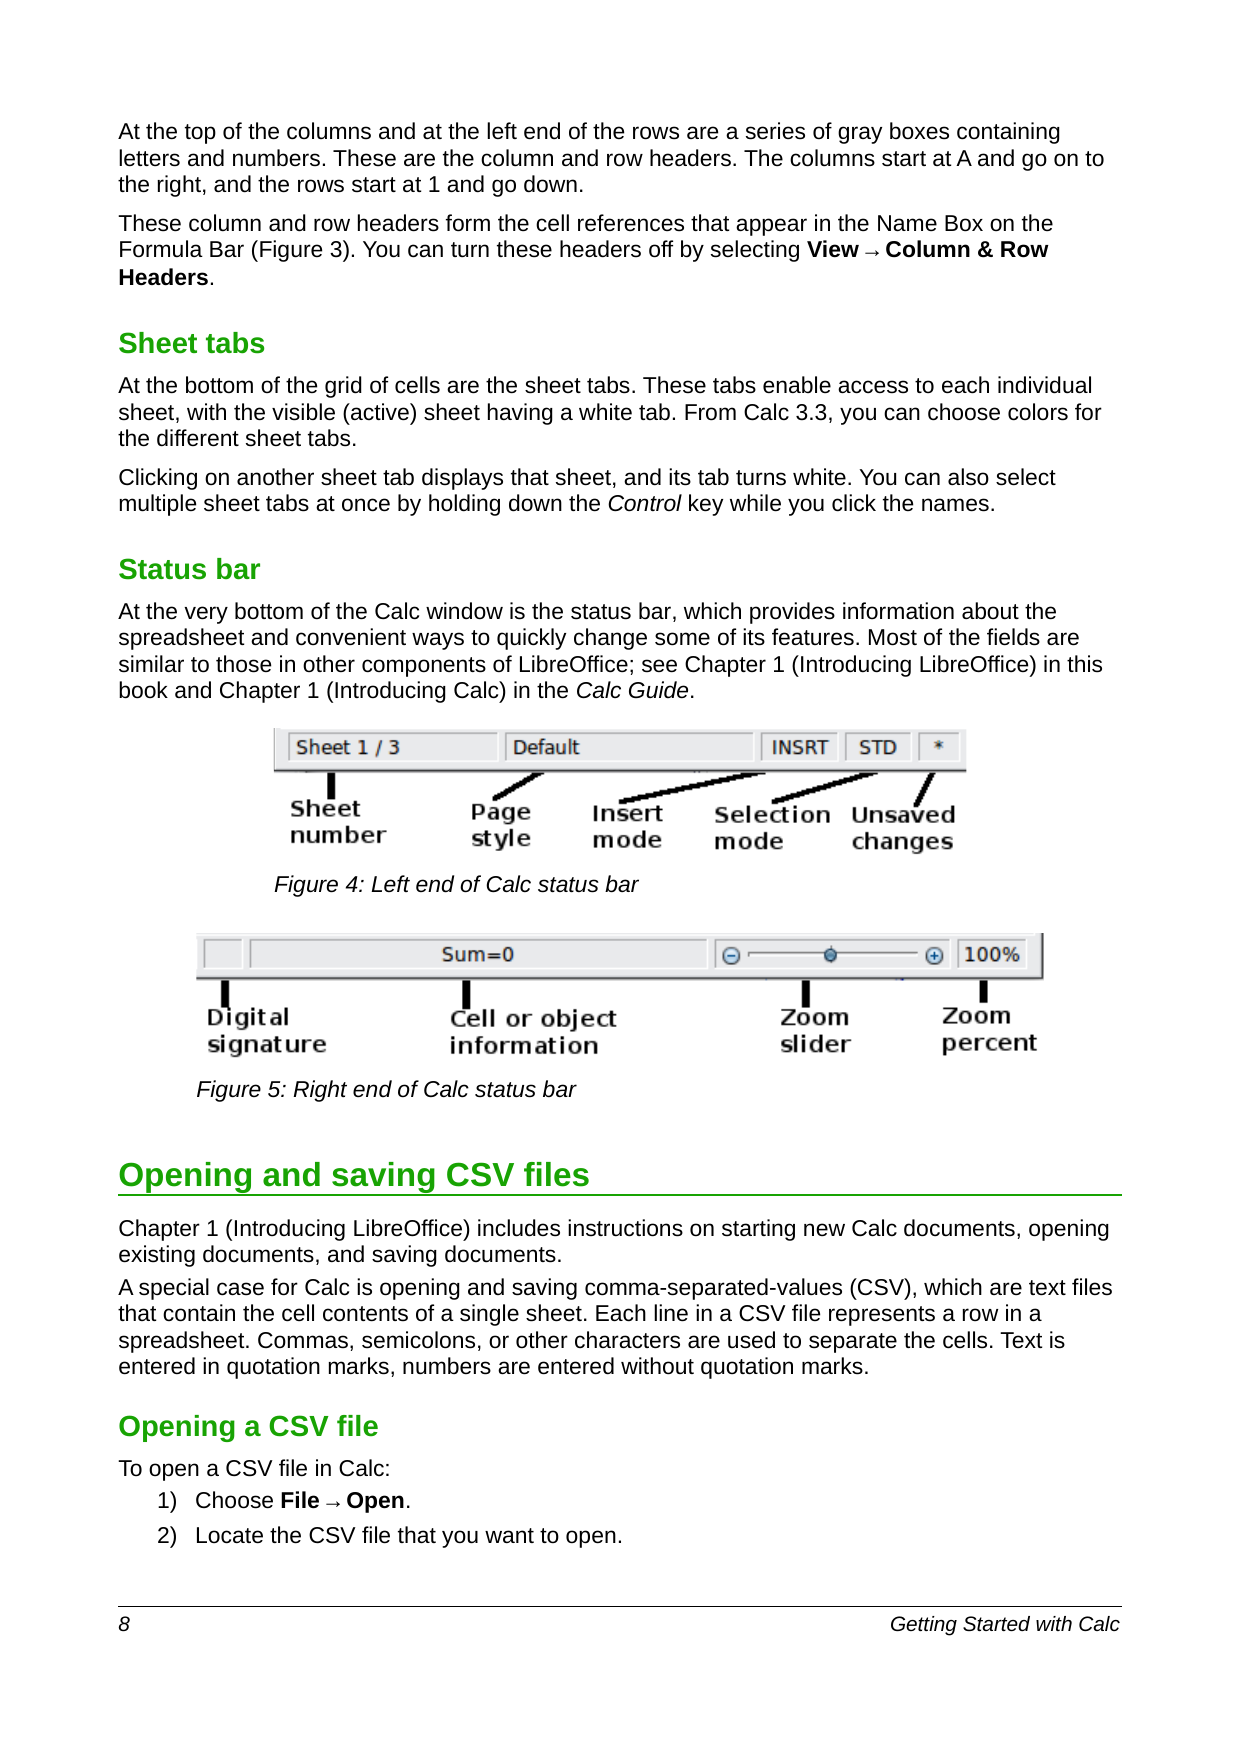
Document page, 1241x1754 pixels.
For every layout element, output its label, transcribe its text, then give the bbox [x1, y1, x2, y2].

text At the bottom of the grid of cells are the sheet tabs. These tabs enable access to each individual sheet, with the visible (active) sheet having a white tab. From Calc 3.3, you can choose colors for the different sheet tabs. [118, 372, 1122, 451]
picture [273, 728, 967, 865]
list Chapter 1 (Introducing LibreOffice) includes instructions on starting new Calc documents, opening existing documents, and saving documents. [118, 1215, 1122, 1267]
subtitle Status bar [118, 552, 1122, 586]
list To open a CSV file in Calc: [118, 1455, 1122, 1481]
text Figure 4: Left end of Calc status bar [274, 871, 966, 898]
text Figure 5: Right end of Calc status bar [196, 1076, 1044, 1102]
text These column and row headers form the cell references that appear in the Name Box on the Formula Bar (Figure 3). You can turn these headers off by selecting View → Column & Row Headers. [118, 210, 1122, 291]
text At the top of the columns and at the left end of the rows are a series of gray boxes containing letters and numbers. These are the column and row headers. The columns start at A and go on to the right, and the rows start at 1 and go down. [118, 118, 1122, 197]
subtitle Sheet tabs [118, 326, 1122, 360]
list A special case for Calc is opening and saving comma-separated-values (CSV), which are text files that contain the cell contents of a single sheet. Each line in a CSV file represents a row in a spreadsheet. Commas, semicolons, or other characters are used to separate the cells. Text is entered in quotation marks, numbers are entered without quotation marks. [118, 1274, 1122, 1379]
text Clicking on another sheet tab displays that sheet, and its tab turns white. You can also select multiple sheet tabs at once by holding down the Control key while you click the names. [118, 464, 1122, 516]
picture [196, 933, 1044, 1070]
text At the very bottom of the Calc window is the status bar, which provides information about the spreadsheet and convenient ways to quickly change some of its features. Most of the fields are similar to those in other components of LibreOffice; see Chapter 1 (Introducing LibreOffice) in this book and Chapter 1 (Introducing Calc) in the Calc Guide. [118, 598, 1122, 703]
subtitle Opening a CSV file [118, 1409, 1122, 1442]
subtitle Opening and saving CSV files [118, 1155, 1122, 1194]
list Locate the CSV file that you want to open. [177, 1522, 1122, 1548]
list Choose File → Open. [177, 1487, 1122, 1516]
